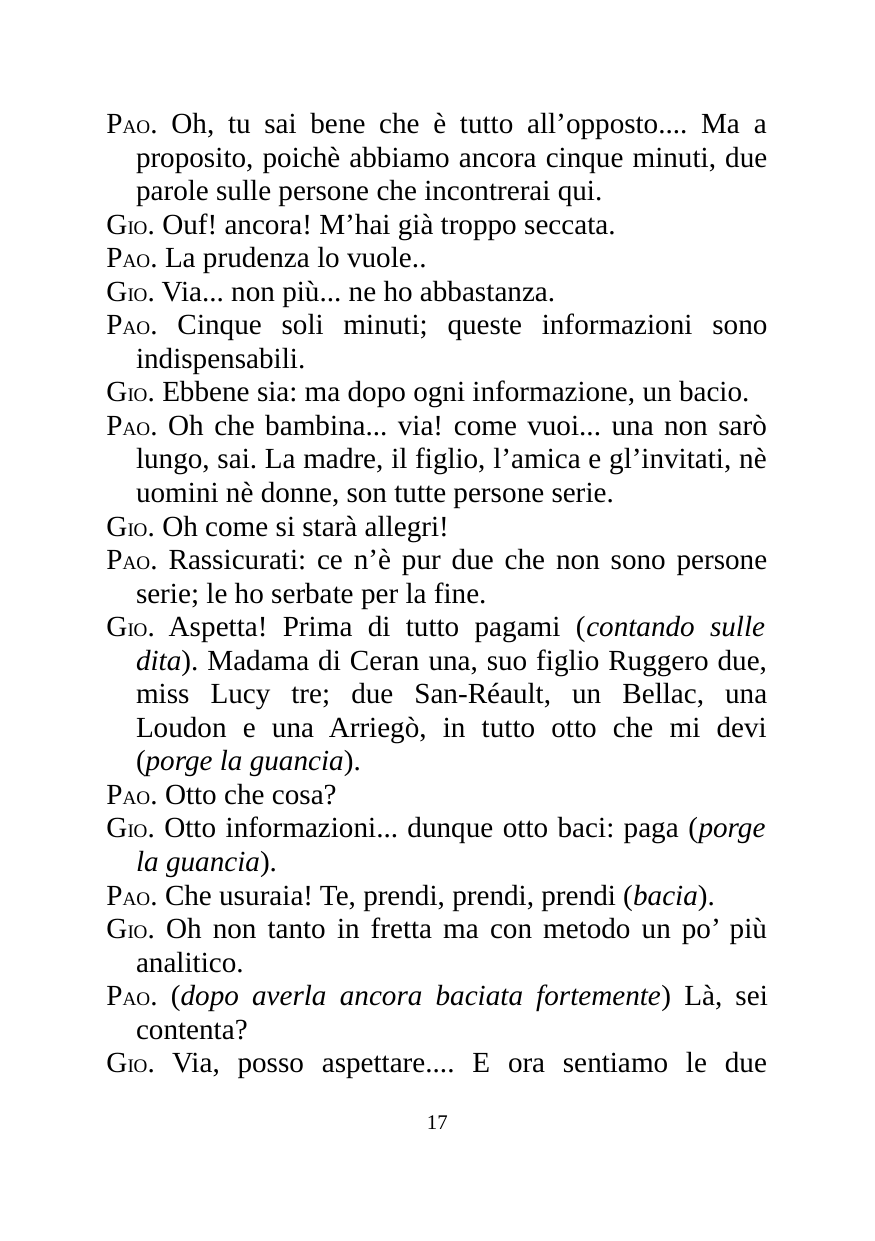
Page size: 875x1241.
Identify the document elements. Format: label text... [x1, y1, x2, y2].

text Pao. Oh, tu sai bene che è tutto all’opposto.... Ma a proposito, poichè abbiamo ancora cinque minuti, due parole sulle persone che incontrerai qui. [106, 106, 768, 207]
text Gio. Aspetta! Prima di tutto pagami (contando sulle dita). Madama di Ceran una, suo figlio Ruggero due, miss Lucy tre; due San-Réault, un Bellac, una Loudon e una Arriegò, in tutto otto che mi devi (porge la guancia). [106, 609, 768, 777]
text Pao. La prudenza lo vuole.. [106, 240, 768, 274]
text Gio. Oh come si starà allegri! [106, 509, 768, 542]
text Gio. Ebbene sia: ma dopo ogni informazione, un bacio. [106, 374, 768, 408]
text Pao. Rassicurati: ce n’è pur due che non sono persone serie; le ho serbate per la fine. [106, 542, 768, 609]
text Gio. Otto informazioni... dunque otto baci: paga (porge la guancia). [106, 811, 768, 878]
text Pao. Che usuraia! Te, prendi, prendi, prendi (bacia). [106, 878, 768, 911]
text Gio. Ouf! ancora! M’hai già troppo seccata. [106, 207, 768, 240]
text Pao. Cinque soli minuti; queste informazioni sono indispensabili. [106, 307, 768, 374]
text Gio. Oh non tanto in fretta ma con metodo un po’ più analitico. [106, 911, 768, 978]
text Gio. Via, posso aspettare.... E ora sentiamo le due [106, 1045, 768, 1079]
text Pao. (dopo averla ancora baciata fortemente) Là, sei contenta? [106, 978, 768, 1045]
text Gio. Via... non più... ne ho abbastanza. [106, 274, 768, 307]
text Pao. Otto che cosa? [106, 777, 768, 811]
text Pao. Oh che bambina... via! come vuoi... una non sarò lungo, sai. La madre, il figlio, l’amica e gl’invitati, nè uomini nè donne, son tutte persone serie. [106, 408, 768, 509]
